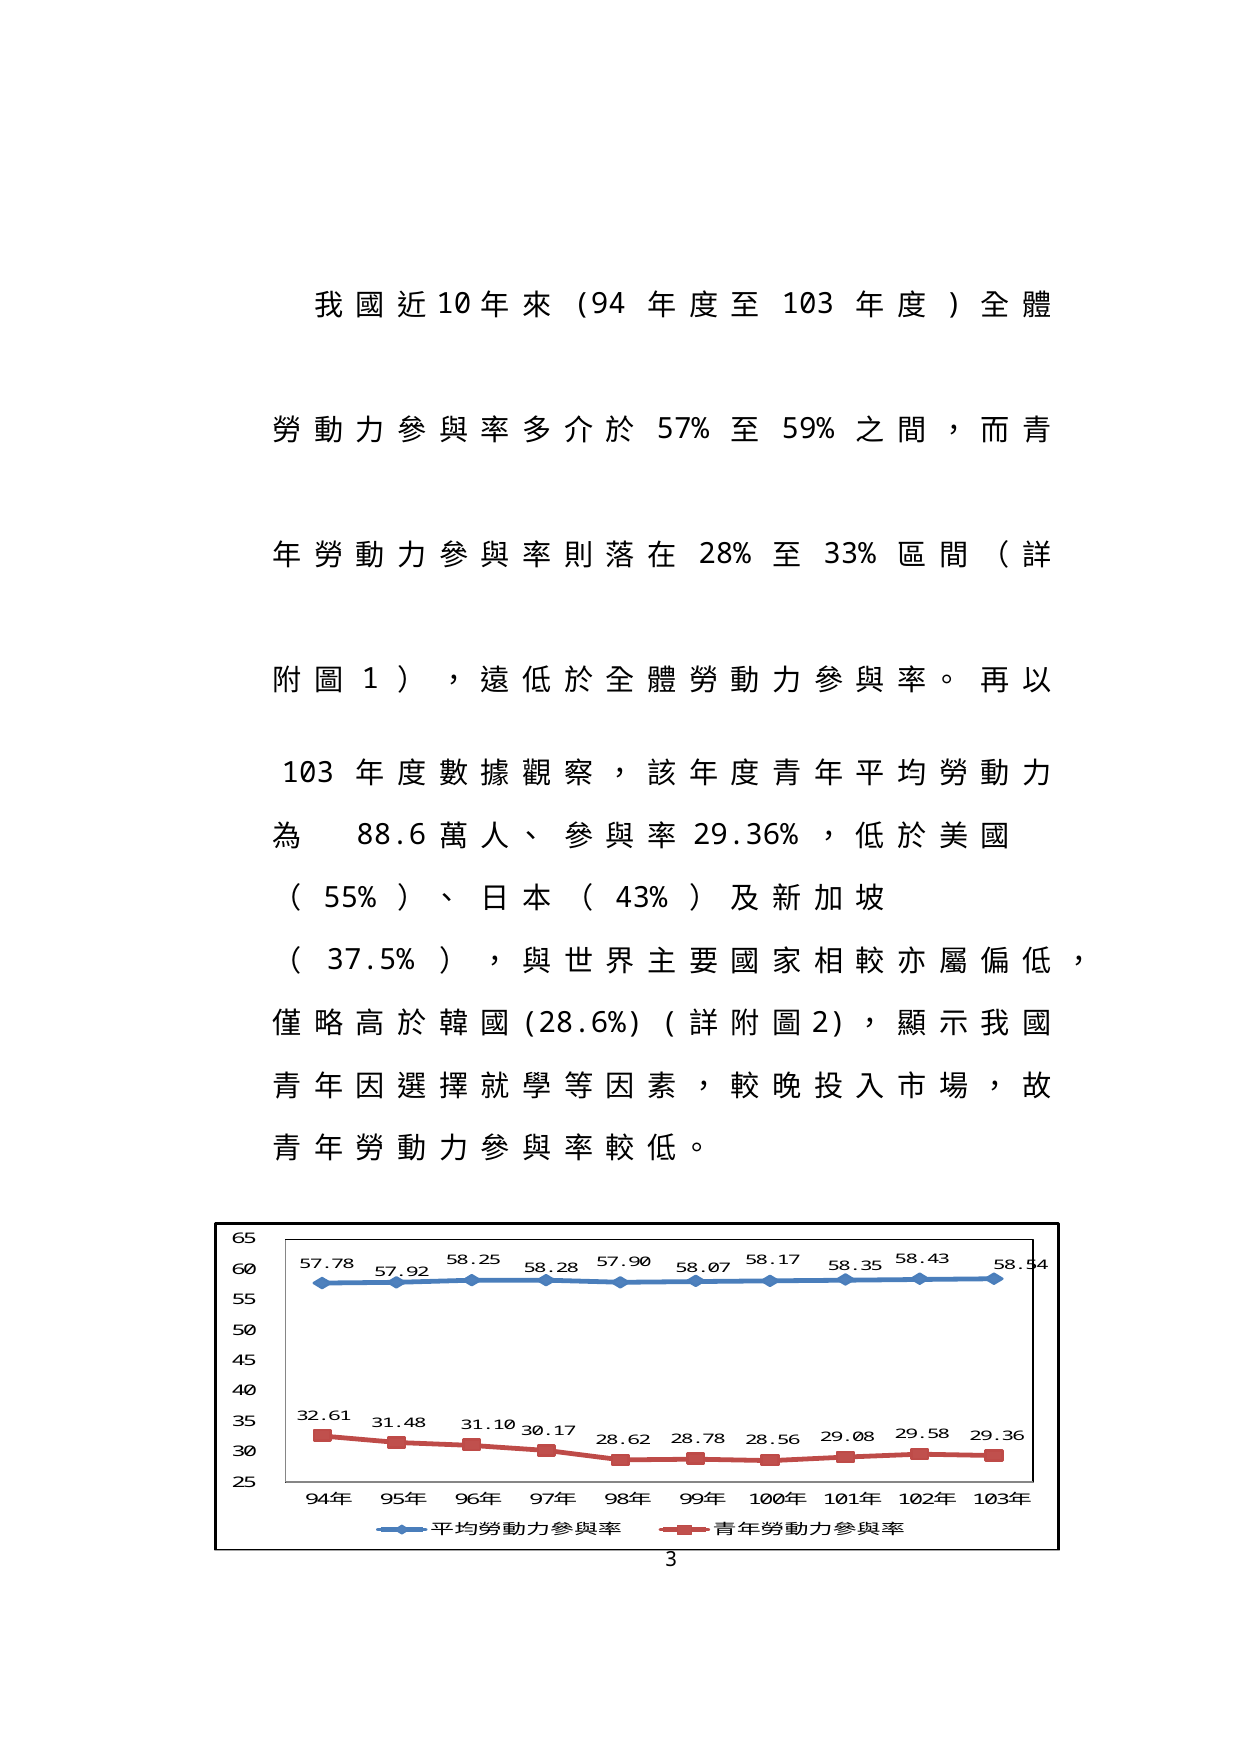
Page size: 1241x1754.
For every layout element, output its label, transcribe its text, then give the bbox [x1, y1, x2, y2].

text 我國近10年來(94年度至103年度)全體勞動力參與率多介於57%至59%之間，而青年勞動力參與率則落在28%至33%區間（詳附圖1），遠低於全體勞動力參與率。再以103年度數據觀察，該年度青年平均勞動力為 88.6萬人、參與率29.36%，低於美國（55%）、日本（43%）及新加坡（37.5%），與世界主要國家相較亦屬偏低，僅略高於韓國(28.6%) (詳附圖2)，顯示我國青年因選擇就學等因素，較晚投入市場，故青年勞動力參與率較低。 [242, 229, 1058, 1167]
